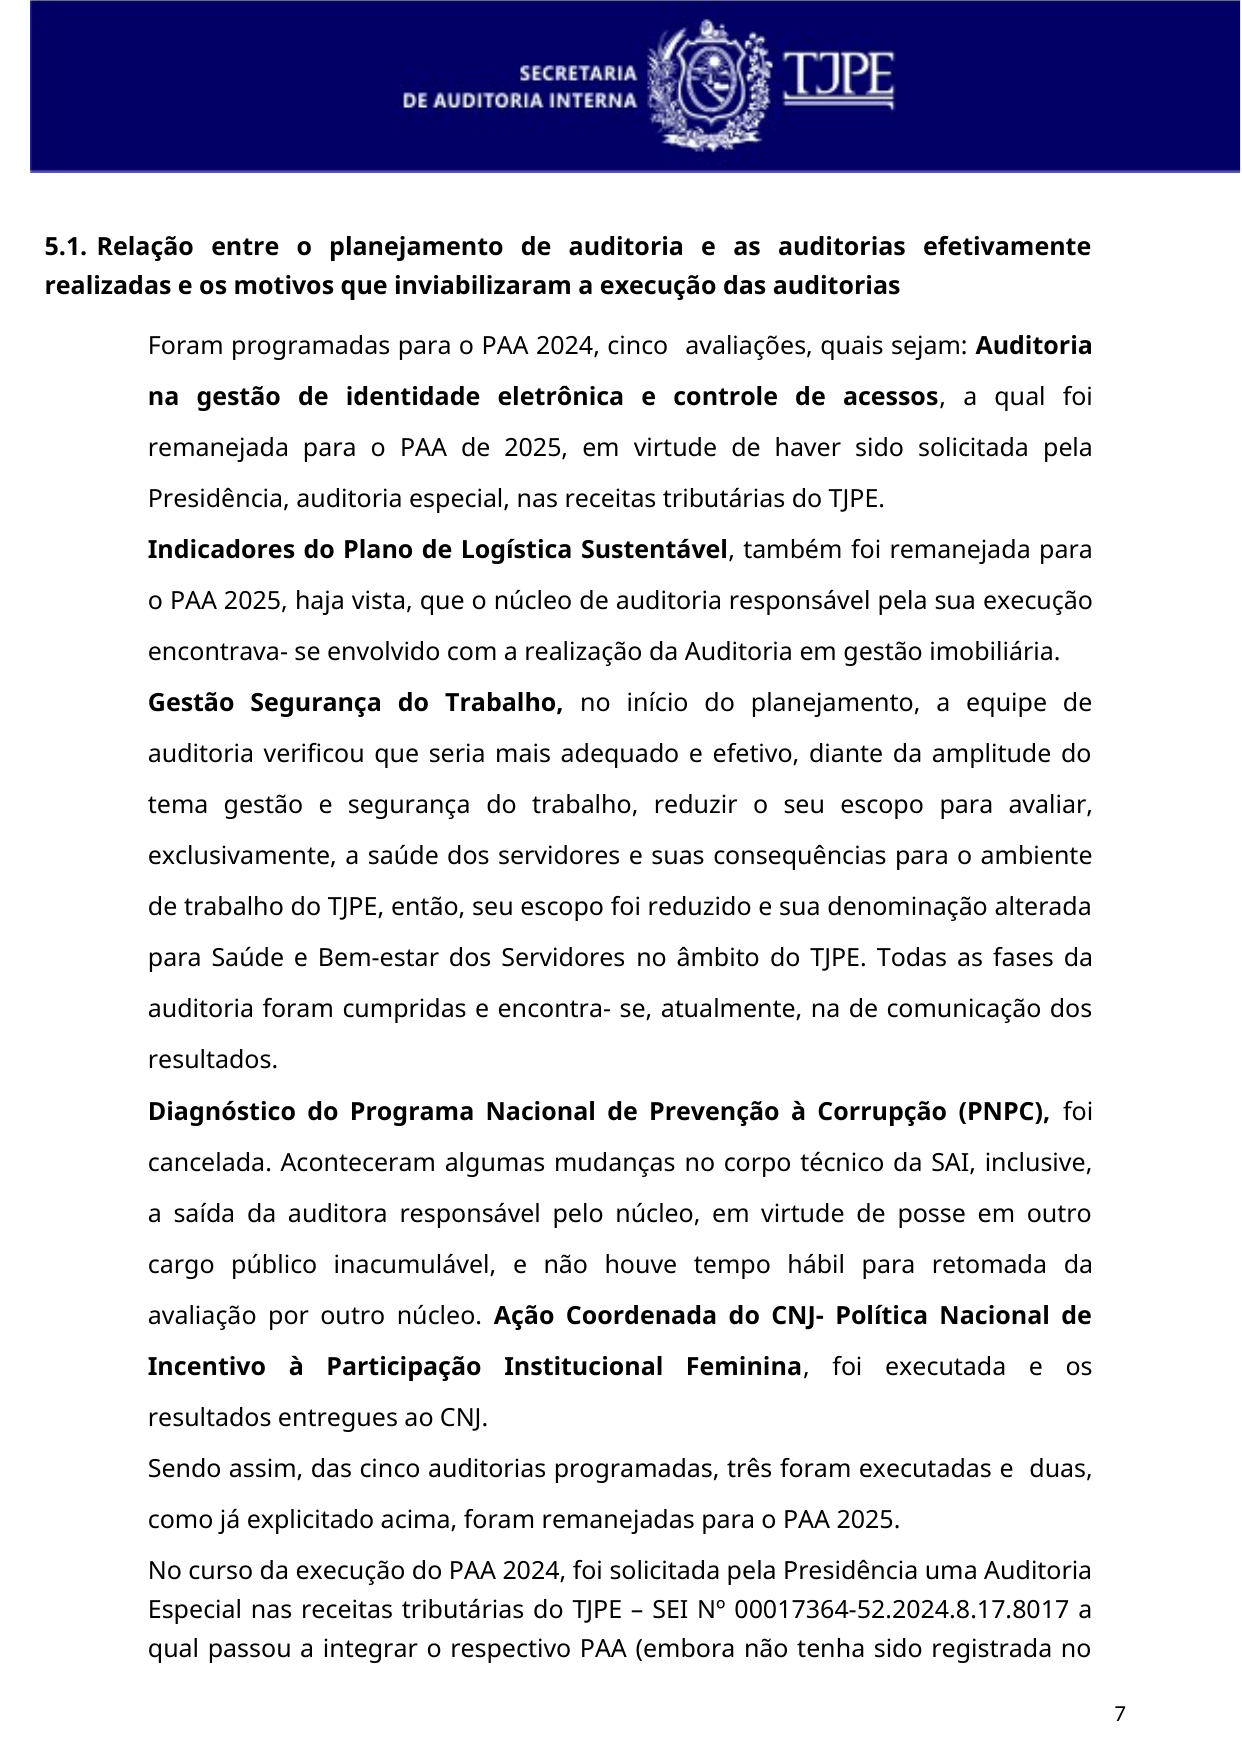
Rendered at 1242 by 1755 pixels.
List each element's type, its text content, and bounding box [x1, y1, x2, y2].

text Foram programadas para o PAA 2024, cinco avaliações, quais sejam: Auditoria na gestão de identidade eletrônica e controle de acessos, a qual foi remanejada para o PAA de 2025, em virtude de haver sido solicitada pela Presidência, auditoria especial, nas receitas tributárias do TJPE. [148, 327, 1093, 514]
text Indicadores do Plano de Logística Sustentável, também foi remanejada para o PAA 2025, haja vista, que o núcleo de auditoria responsável pela sua execução encontrava- se envolvido com a realização da Auditoria em gestão imobiliária. [148, 532, 1093, 668]
text Sendo assim, das cinco auditorias programadas, três foram executadas e duas, como já explicitado acima, foram remanejadas para o PAA 2025. [148, 1451, 1093, 1536]
text Gestão Segurança do Trabalho, no início do planejamento, a equipe de auditoria verificou que seria mais adequado e efetivo, diante da amplitude do tema gestão e segurança do trabalho, reduzir o seu escopo para avaliar, exclusivamente, a saúde dos servidores e suas consequências para o ambiente de trabalho do TJPE, então, seu escopo foi reduzido e sua denominação alterada para Saúde e Bem-estar dos Servidores no âmbito do TJPE. Todas as fases da auditoria foram cumpridas e encontra- se, atualmente, na de comunicação dos resultados. [148, 685, 1093, 1076]
text Diagnóstico do Programa Nacional de Prevenção à Corrupção (PNPC), foi cancelada. Aconteceram algumas mudanças no corpo técnico da SAI, inclusive, a saída da auditora responsável pelo núcleo, em virtude de posse em outro cargo público inacumulável, e não houve tempo hábil para retomada da avaliação por outro núcleo. Ação Coordenada do CNJ- Política Nacional de Incentivo à Participação Institucional Feminina, foi executada e os resultados entregues ao CNJ. [148, 1093, 1093, 1433]
text No curso da execução do PAA 2024, foi solicitada pela Presidência uma Auditoria Especial nas receitas tributárias do TJPE – SEI Nº 00017364-52.2024.8.17.8017 a qual passou a integrar o respectivo PAA (embora não tenha sido registrada no [148, 1553, 1093, 1665]
list Relação entre o planejamento de auditoria e as auditorias efetivamente realizadas e os motivos que inviabilizaram a execução das auditorias [44, 228, 1093, 302]
